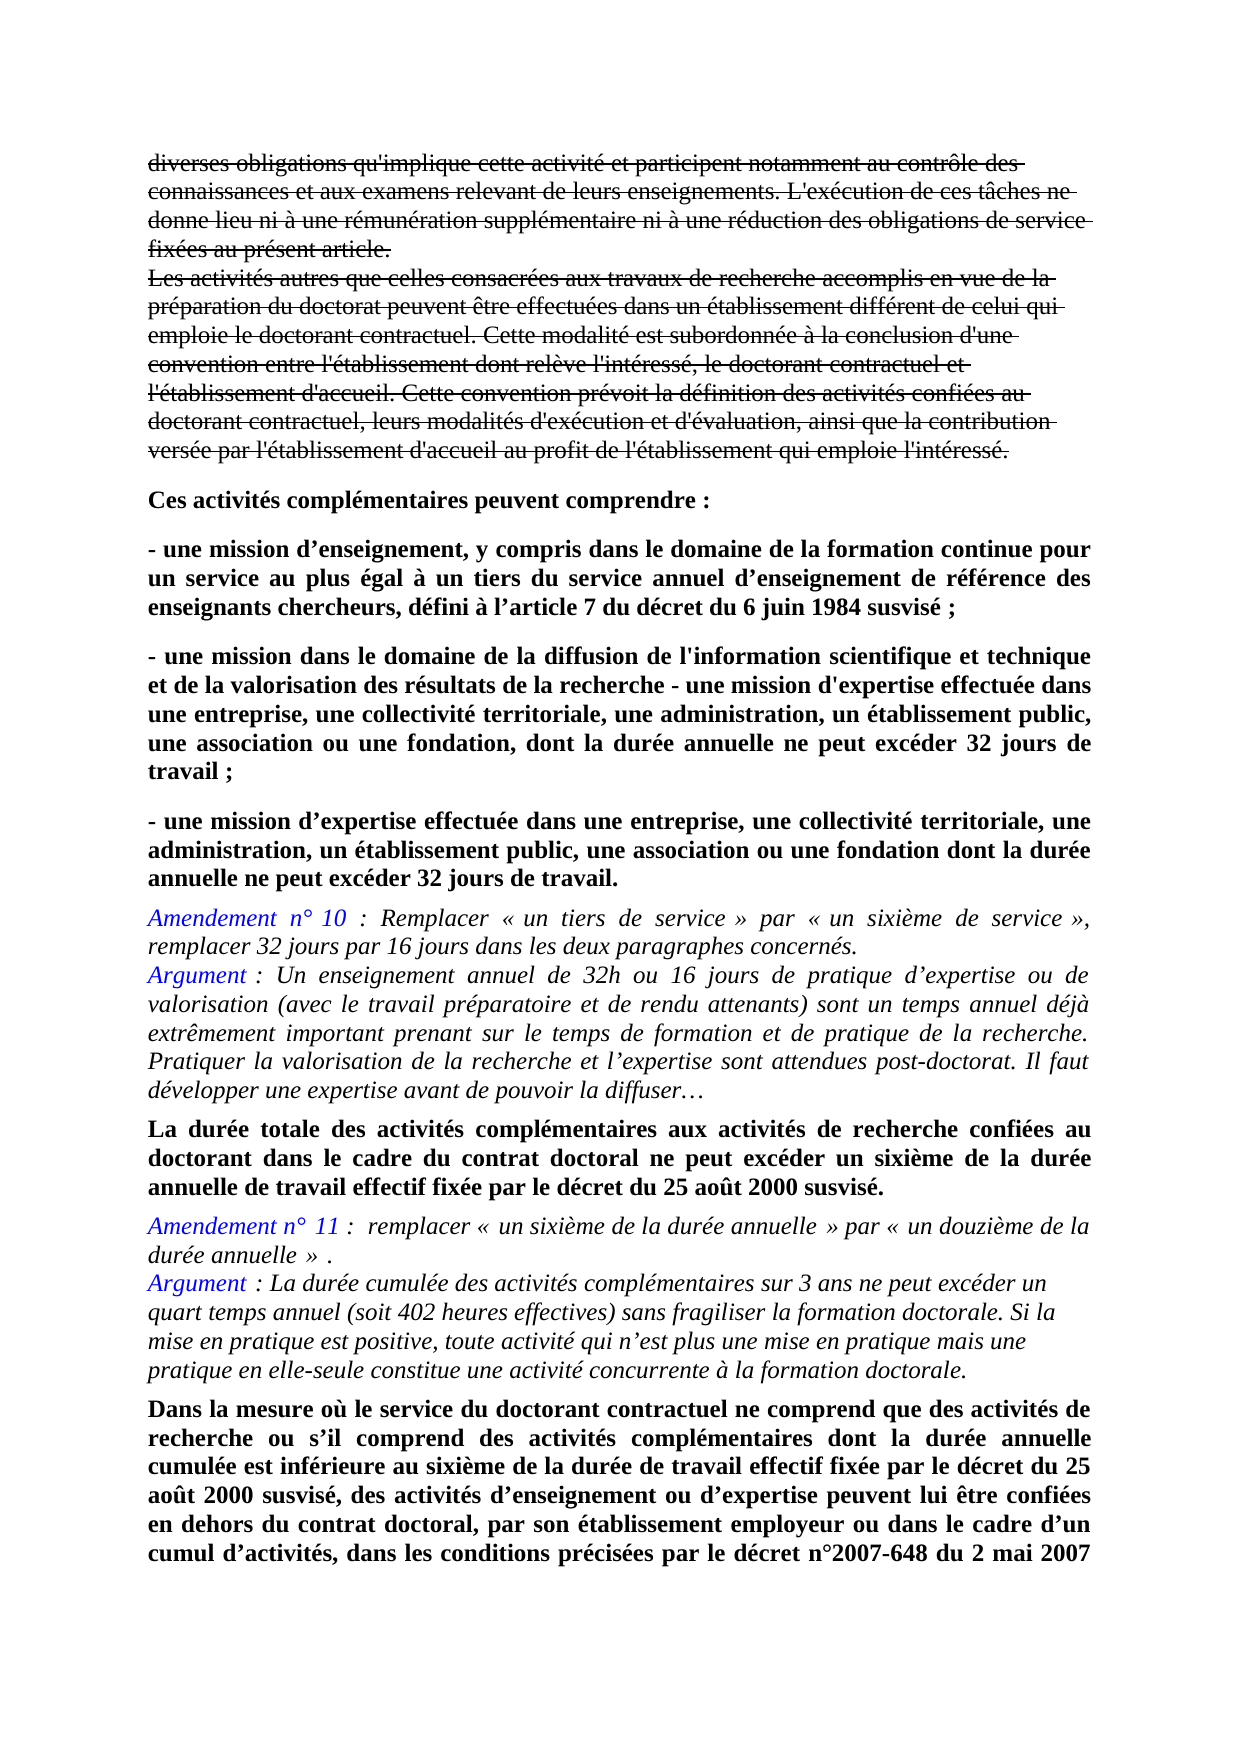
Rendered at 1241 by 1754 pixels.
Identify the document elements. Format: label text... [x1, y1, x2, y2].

text - une mission d’enseignement, y compris dans le domaine de la formation continue pour un service au plus égal à un tiers du service annuel d’enseignement de référence des enseignants chercheurs, défini à l’article 7 du décret du 6 juin 1984 susvisé ; [148, 534, 1092, 621]
text - une mission d’expertise effectuée dans une entreprise, une collectivité territoriale, une administration, un établissement public, une association ou une fondation dont la durée annuelle ne peut excéder 32 jours de travail. [148, 806, 1092, 892]
text Ces activités complémentaires peuvent comprendre : [148, 485, 1092, 513]
text Argument : La durée cumulée des activités complémentaires sur 3 ans ne peut excéder un quart temps annuel (soit 402 heures effectives) sans fragiliser la formation doctorale. Si la mise en pratique est positive, toute activité qui n’est plus une mise en pratique mais une pratique en elle-seule constitue une activité concurrente à la formation doctorale. [148, 1268, 1092, 1383]
text Amendement n° 10 : Remplacer « un tiers de service » par « un sixième de service », remplacer 32 jours par 16 jours dans les deux paragraphes concernés. [148, 903, 1092, 960]
text ― enseignement dans le cadre d'une équipe pédagogique, pour un service égal au plus au tiers du service annuel d'enseignement de référence des enseignants-chercheurs, défini à l'article 7 du décret du 6 juin 1984 susvisé ; ― diffusion de l'information scientifique et technique ; ― valorisation des résultats de la recherche scientifique et technique ; ― missions d'expertise effectuées dans une entreprise, une collectivité territoriale, une administration, un établissement public, une association ou une fondation. Aucune heure ni aucun service complémentaire lié à l'une de ces activités ne peut lui être confié. Lorsque les doctorants contractuels assurent un service d'enseignement, ils sont soumis aux diverses obligations qu'implique cette activité et participent notamment au contrôle des connaissances et aux examens relevant de leurs enseignements. L'exécution de ces tâches ne donne lieu ni à une rémunération supplémentaire ni à une réduction des obligations de service fixées au présent article. Les activités autres que celles consacrées aux travaux de recherche accomplis en vue de la préparation du doctorat peuvent être effectuées dans un établissement différent de celui qui emploie le doctorant contractuel. Cette modalité est subordonnée à la conclusion d'une convention entre l'établissement dont relève l'intéressé, le doctorant contractuel et l'établissement d'accueil. Cette convention prévoit la définition des activités confiées au doctorant contractuel, leurs modalités d'exécution et d'évaluation, ainsi que la contribution versée par l'établissement d'accueil au profit de l'établissement qui emploie l'intéressé. [148, 222, 1092, 464]
text La durée totale des activités complémentaires aux activités de recherche confiées au doctorant dans le cadre du contrat doctoral ne peut excéder un sixième de la durée annuelle de travail effectif fixée par le décret du 25 août 2000 susvisé. [148, 1114, 1092, 1201]
text Dans la mesure où le service du doctorant contractuel ne comprend que des activités de recherche ou s’il comprend des activités complémentaires dont la durée annuelle cumulée est inférieure au sixième de la durée de travail effectif fixée par le décret du 25 août 2000 susvisé, des activités d’enseignement ou d’expertise peuvent lui être confiées en dehors du contrat doctoral, par son établissement employeur ou dans le cadre d’un cumul d’activités, dans les conditions précisées par le décret n°2007-648 du 2 mai 2007 [148, 1394, 1092, 1566]
text ― enseignement dans le cadre d'une équipe pédagogique, pour un service égal au plus au tiers du service annuel d'enseignement de référence des enseignants-chercheurs, défini à l'article 7 du décret du 6 juin 1984 susvisé ; ― diffusion de l'information scientifique et technique ; ― valorisation des résultats de la recherche scientifique et technique ; ― missions d'expertise effectuées dans une entreprise, une collectivité territoriale, une administration, un établissement public, une association ou une fondation. Aucune heure ni aucun service complémentaire lié à l'une de ces activités ne peut lui être confié. Lorsque les doctorants contractuels assurent un service d'enseignement, ils sont soumis aux diverses obligations qu'implique cette activité et participent notamment au contrôle des connaissances et aux examens relevant de leurs enseignements. L'exécution de ces tâches ne donne lieu ni à une rémunération supplémentaire ni à une réduction des obligations de service fixées au présent article. Les activités autres que celles consacrées aux travaux de recherche accomplis en vue de la préparation du doctorat peuvent être effectuées dans un établissement différent de celui qui emploie le doctorant contractuel. Cette modalité est subordonnée à la conclusion d'une convention entre l'établissement dont relève l'intéressé, le doctorant contractuel et l'établissement d'accueil. Cette convention prévoit la définition des activités confiées au doctorant contractuel, leurs modalités d'exécution et d'évaluation, ainsi que la contribution versée par l'établissement d'accueil au profit de l'établissement qui emploie l'intéressé. [148, 148, 1092, 221]
text Argument : Un enseignement annuel de 32h ou 16 jours de pratique d’expertise ou de valorisation (avec le travail préparatoire et de rendu attenants) sont un temps annuel déjà extrêmement important prenant sur le temps de formation et de pratique de la recherche. Pratiquer la valorisation de la recherche et l’expertise sont attendues post-doctorat. Il faut développer une expertise avant de pouvoir la diffuser… [148, 960, 1092, 1104]
text Amendement n° 11 : remplacer « un sixième de la durée annuelle » par « un douzième de la durée annuelle » . [148, 1211, 1092, 1268]
text - une mission dans le domaine de la diffusion de l'information scientifique et technique et de la valorisation des résultats de la recherche - une mission d'expertise effectuée dans une entreprise, une collectivité territoriale, une administration, un établissement public, une association ou une fondation, dont la durée annuelle ne peut excéder 32 jours de travail ; [148, 641, 1092, 785]
